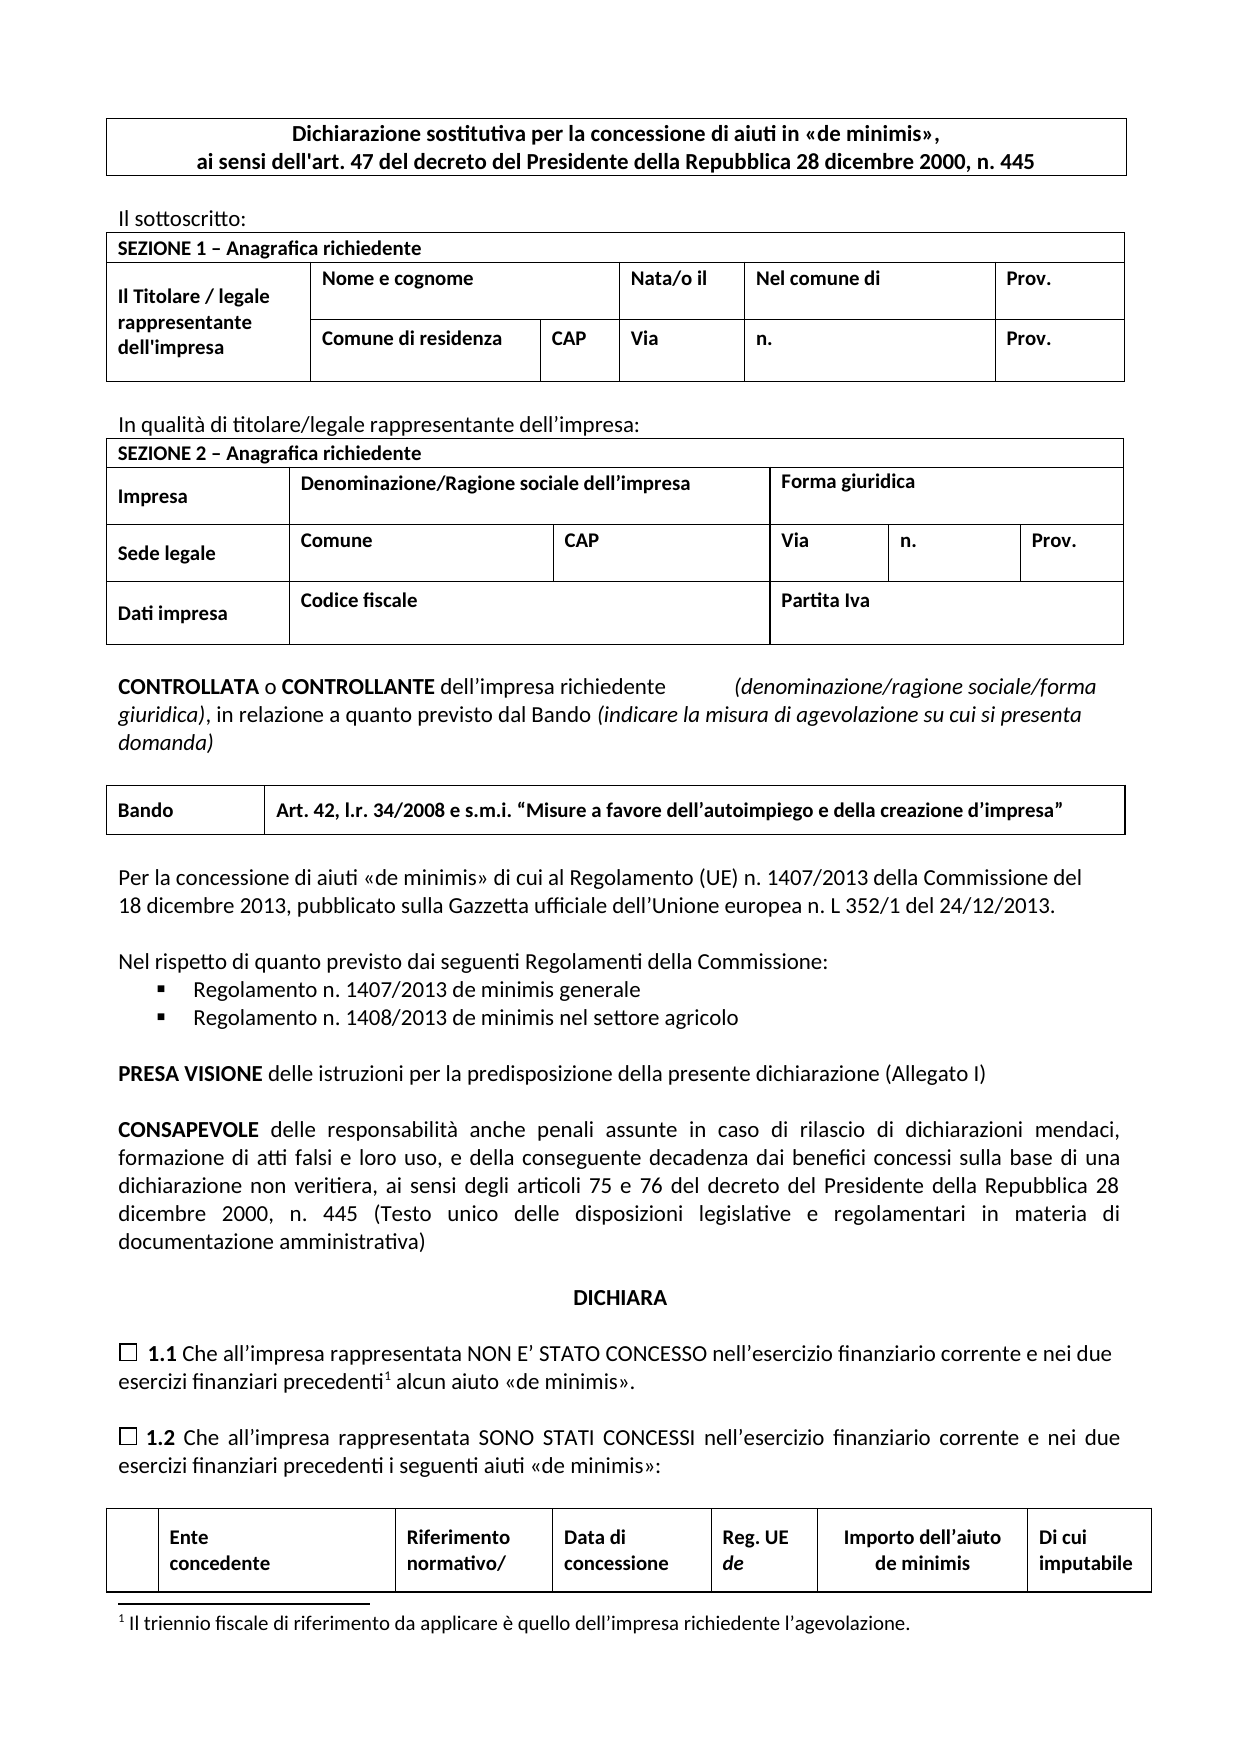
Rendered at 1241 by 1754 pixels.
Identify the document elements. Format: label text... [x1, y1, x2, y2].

table_header [107, 1509, 158, 1591]
table_header Ente concedente [159, 1509, 395, 1591]
table_cell Nata/o il [620, 263, 744, 319]
table_header Reg. UE de minimis [712, 1509, 817, 1591]
text In qualità di titolare/legale rappresentante dell’impresa: [118, 410, 1122, 438]
table_header SEZIONE 2 – Anagrafica richiedente [107, 439, 1123, 467]
text Per la concessione di aiuti «de minimis» di cui al Regolamento (UE) n. 1407/2013 della Commissione del [118, 863, 1122, 891]
text Il sottoscritto: [118, 204, 1122, 232]
text 1.2 Che all’impresa rappresentata SONO STATI CONCESSI nell’esercizio finanziario corrente e nei due esercizi finanziari precedenti i seguenti aiuti «de minimis»: [118, 1423, 1122, 1479]
table_cell Sede legale [107, 525, 289, 581]
table_cell CAP [554, 525, 769, 581]
table_cell Impresa [107, 468, 289, 524]
text CONSAPEVOLE delle responsabilità anche penali assunte in caso di rilascio di dichiarazioni mendaci, formazione di atti falsi e loro uso, e della conseguente decadenza dai benefici concessi sulla base di una dichiarazione non veritiera, ai sensi degli articoli 75 e 76 del decreto del Presidente della Repubblica 28 dicembre 2000, n. 445 (Testo unico delle disposizioni legislative e regolamentari in materia di documentazione amministrativa) [118, 1115, 1122, 1255]
table_header Riferimento normativo/ [396, 1509, 552, 1591]
table_cell [771, 495, 1123, 524]
text 1.1 Che all’impresa rappresentata NON E’ STATO CONCESSO nell’esercizio finanziario corrente e nei due esercizi finanziari precedenti alcun aiuto «de minimis». [118, 1339, 1122, 1395]
table_cell Dati impresa [107, 582, 289, 643]
table_cell Via [771, 525, 888, 581]
table_cell n. [889, 525, 1020, 581]
table_cell Prov. [1021, 525, 1123, 581]
table_cell CAP [541, 320, 619, 381]
text 18 dicembre 2013, pubblicato sulla Gazzetta ufficiale dell’Unione europea n. L 352/1 del 24/12/2013. [118, 891, 1122, 919]
text CONTROLLATA o CONTROLLANTE dell’impresa richiedente (denominazione/ragione sociale/forma giuridica), in relazione a quanto previsto dal Bando (indicare la misura di agevolazione su cui si presenta domanda) [118, 672, 1122, 757]
text DICHIARA [118, 1283, 1122, 1311]
list Regolamento n. 1407/2013 de minimis generale [156, 975, 1122, 1003]
table_cell Denominazione/Ragione sociale dell’impresa [290, 468, 769, 524]
table_cell Nome e cognome [311, 263, 619, 319]
table_cell Nel comune di [745, 263, 995, 319]
table_cell Via [620, 320, 744, 381]
table_cell [928, 582, 1123, 643]
table_header SEZIONE 1 – Anagrafica richiedente [107, 233, 1124, 262]
table_header Art. 42, l.r. 34/2008 e s.m.i. “Misure a favore dell’autoimpiego e della creazione d’impresa” [265, 786, 1124, 834]
text Nel rispetto di quanto previsto dai seguenti Regolamenti della Commissione: [118, 947, 1122, 975]
table_cell Codice fiscale [290, 582, 769, 643]
table_cell Il Titolare / legale rappresentante dell'impresa [107, 263, 310, 381]
table_cell Prov. [996, 320, 1124, 381]
table_cell Comune di residenza [311, 320, 540, 381]
table_header Di cui imputabile [1028, 1509, 1151, 1591]
table_header Dichiarazione sostitutiva per la concessione di aiuti in «de minimis», ai sensi dell'art. 47 del decreto del Presidente della Repubblica 28 dicembre 2000, n. 445 [107, 119, 1126, 175]
table_cell Forma giuridica [771, 468, 1123, 495]
table_header Bando [107, 786, 264, 834]
text PRESA VISIONE delle istruzioni per la predisposizione della presente dichiarazione (Allegato I) [118, 1059, 1122, 1087]
table_cell n. [745, 320, 995, 381]
table_header Data di concessione [553, 1509, 711, 1591]
list Regolamento n. 1408/2013 de minimis nel settore agricolo [156, 1003, 1122, 1031]
table_cell Comune [290, 525, 553, 581]
table_cell Partita Iva [771, 582, 928, 643]
table_cell Prov. [996, 263, 1124, 319]
table_header Importo dell’aiuto de minimis [818, 1509, 1027, 1591]
text Il triennio fiscale di riferimento da applicare è quello dell’impresa richiedente l’agevolazione. [118, 1610, 1122, 1636]
